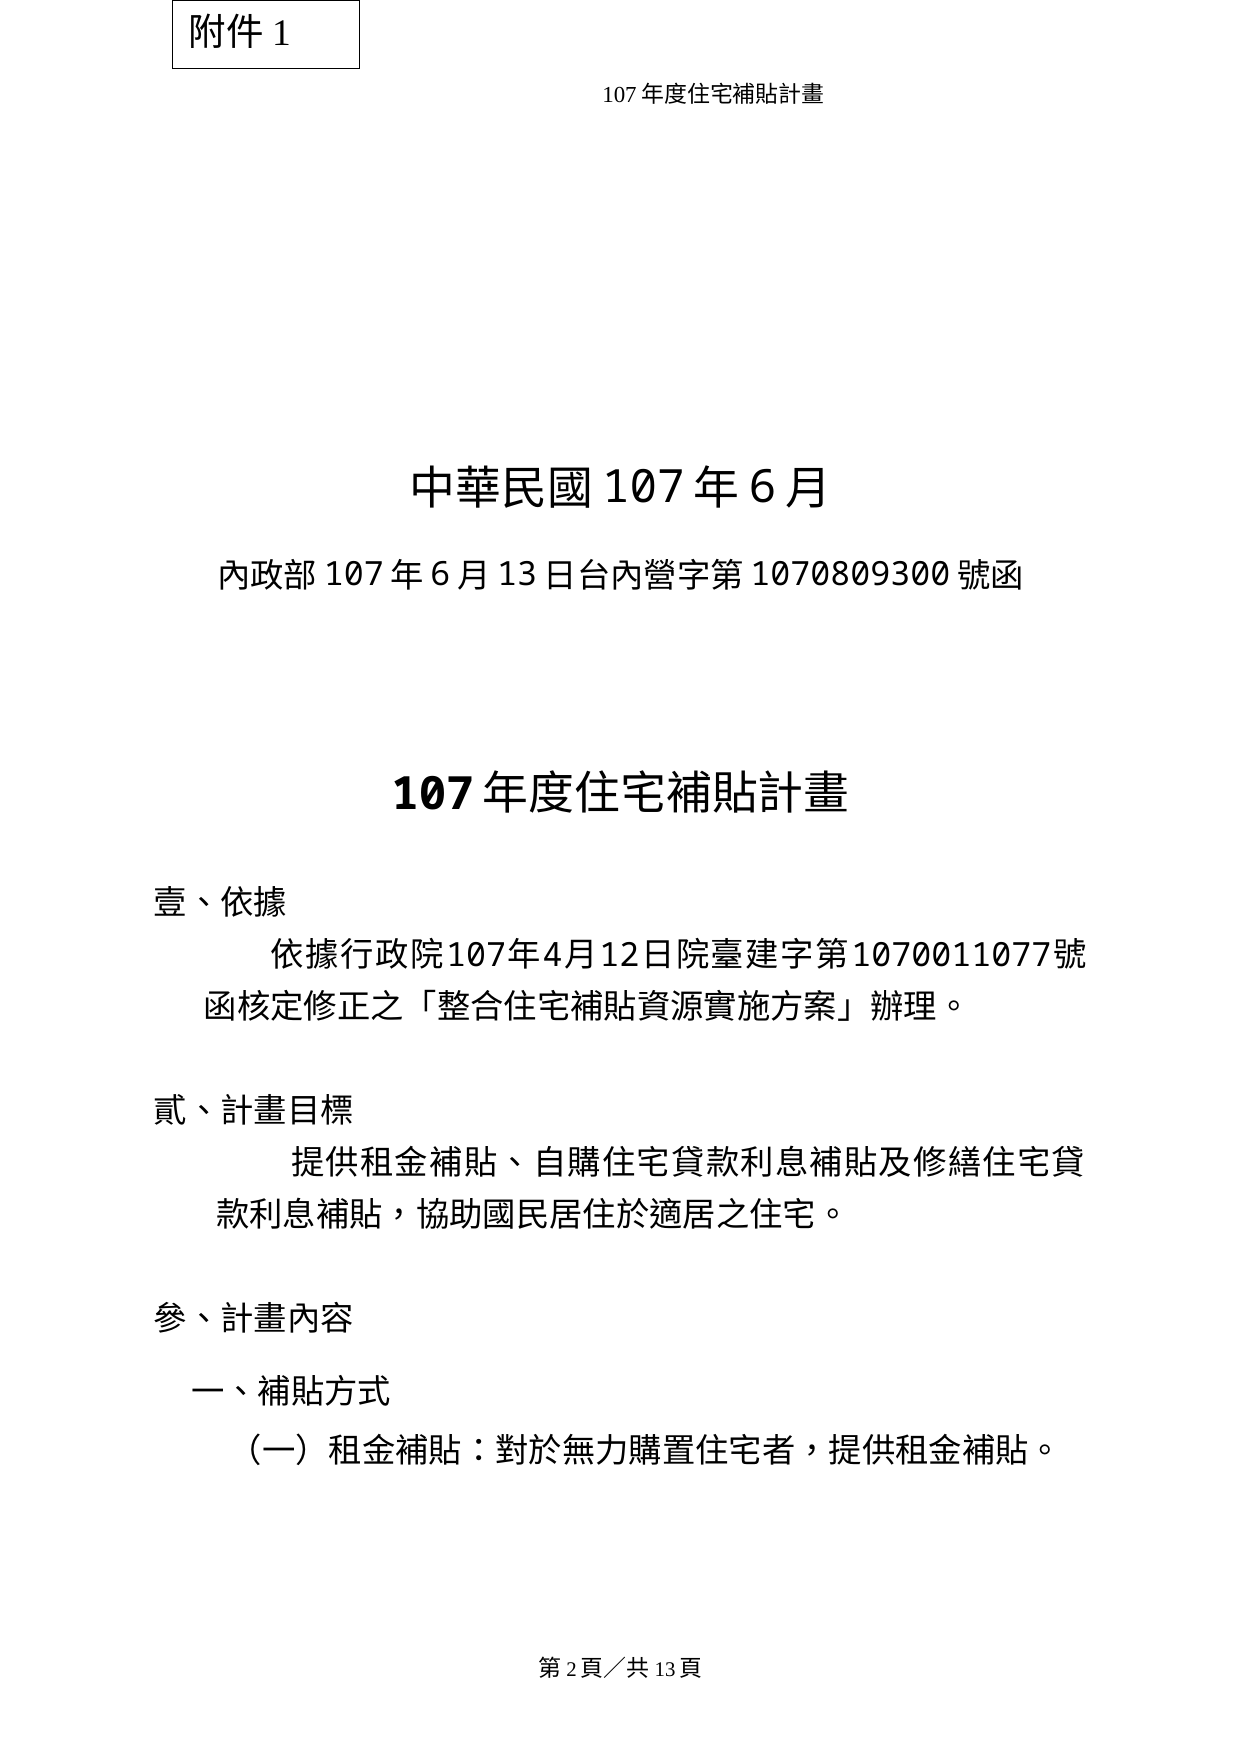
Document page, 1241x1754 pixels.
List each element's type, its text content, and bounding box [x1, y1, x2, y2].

text 貳、計畫目標 [153, 1081, 1087, 1133]
text 一、補貼方式 [191, 1349, 1087, 1408]
text 中華民國107年6月 [153, 416, 1087, 533]
text 壹、依據 [153, 872, 1087, 924]
text 依據行政院107年4月12日院臺建字第1070011077號函核定修正之「整合住宅補貼資源實施方案」辦理。 [204, 924, 1087, 1029]
text [173, 1, 359, 68]
text 提供租金補貼、自購住宅貸款利息補貼及修繕住宅貸款利息補貼，協助國民居住於適居之住宅。 [216, 1133, 1087, 1237]
text 參、計畫內容 [153, 1289, 1087, 1341]
text 內政部107年6月13日台內營字第1070809300號函 [153, 533, 1087, 591]
text 附件 1 [188, 8, 344, 54]
text 107年度住宅補貼計畫 [153, 766, 1087, 820]
text （一）租金補貼：對於無力購置住宅者，提供租金補貼。 [228, 1408, 1087, 1466]
